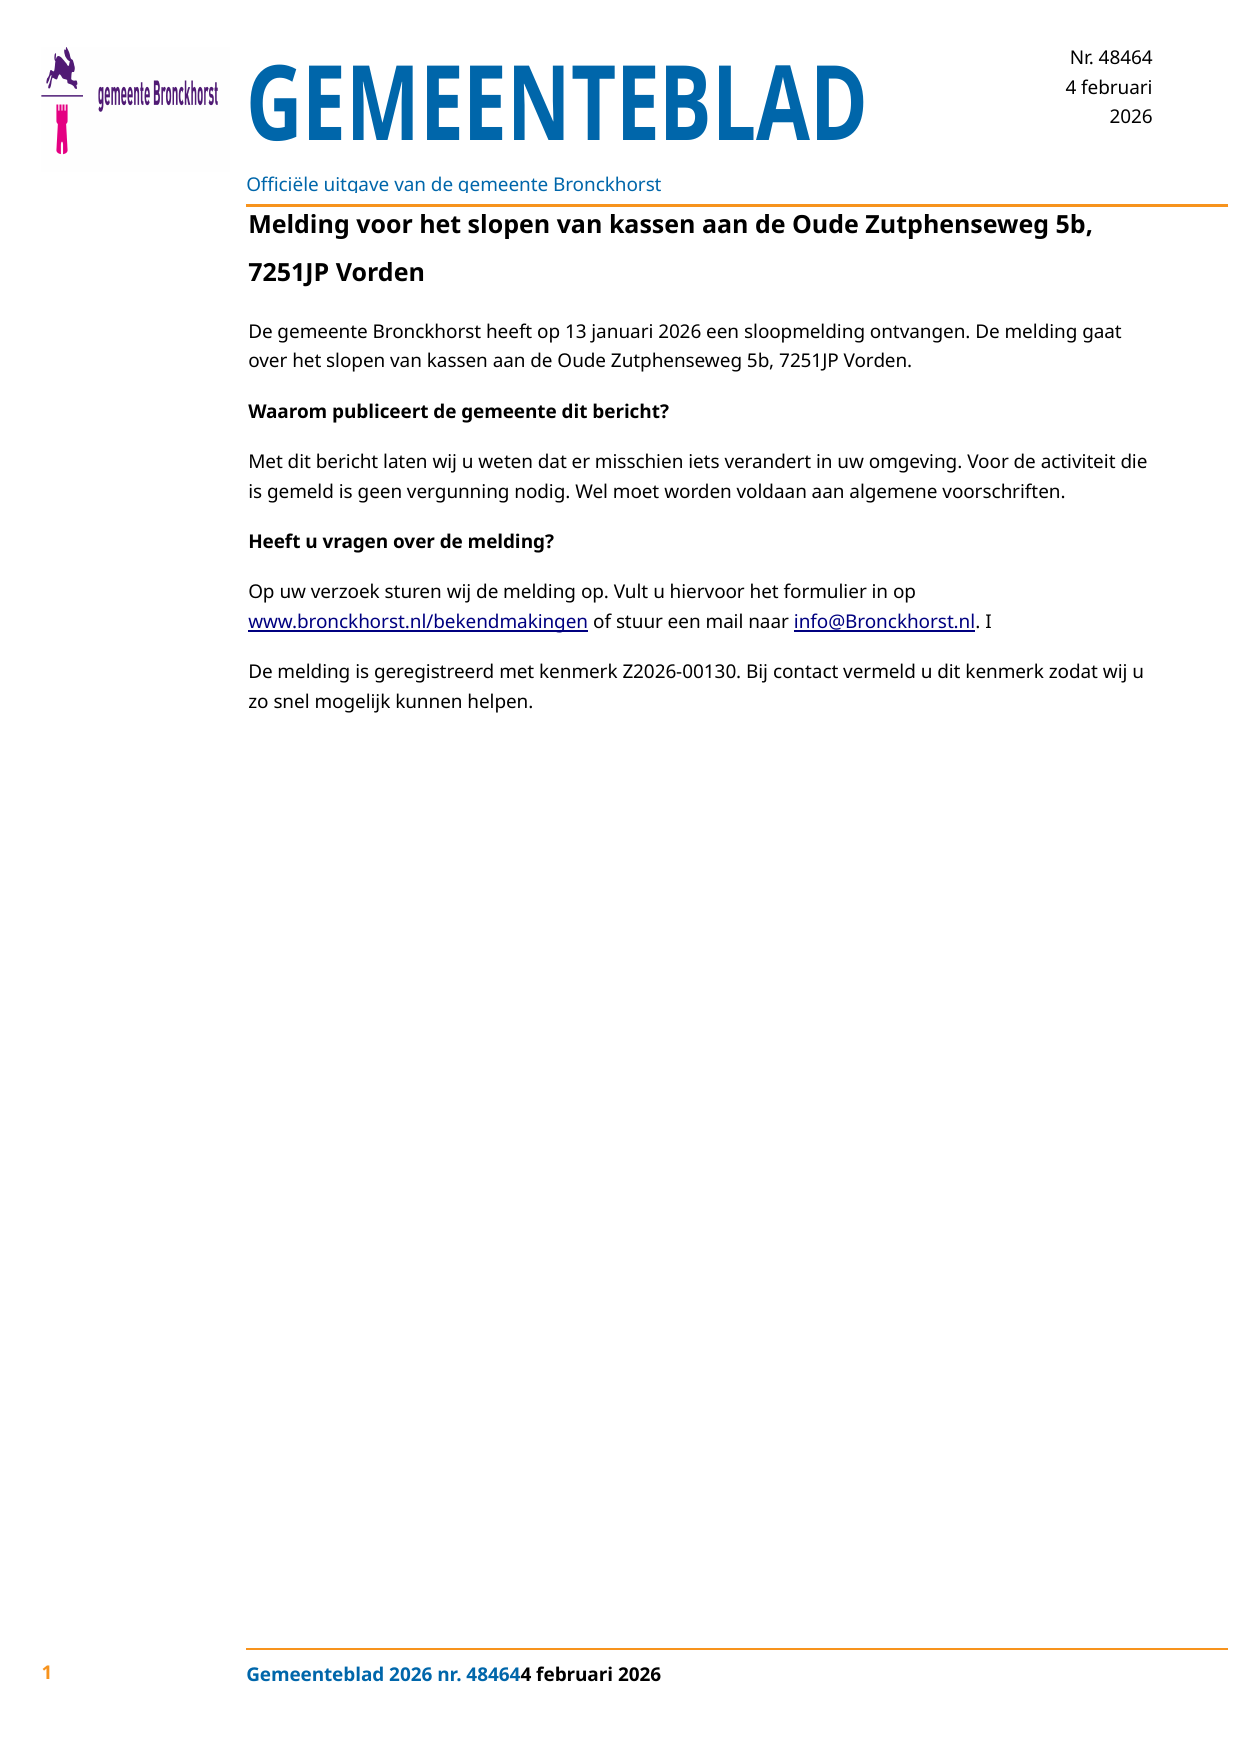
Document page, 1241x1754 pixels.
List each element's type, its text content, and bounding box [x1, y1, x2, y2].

text Met dit bericht laten wij u weten dat er misschien iets verandert in uw omgeving. Voor de activiteit die is gemeld is geen vergunning nodig. Wel moet worden voldaan aan algemene voorschriften. [248, 448, 1152, 504]
picture [41, 47, 231, 172]
text De melding is geregistreerd met kenmerk Z2026-00130. Bij contact vermeld u dit kenmerk zodat wij u zo snel mogelijk kunnen helpen. [248, 659, 1152, 714]
text Waarom publiceert de gemeente dit bericht? [248, 398, 1152, 424]
text De gemeente Bronckhorst heeft op 13 januari 2026 een sloopmelding ontvangen. De melding gaat over het slopen van kassen aan de Oude Zutphenseweg 5b, 7251JP Vorden. [248, 318, 1152, 373]
text Melding voor het slopen van kassen aan de Oude Zutphenseweg 5b, 7251JP Vorden [248, 207, 1152, 288]
text Heeft u vragen over de melding? [248, 528, 1152, 554]
text Op uw verzoek sturen wij de melding op. Vult u hiervoor het formulier in op www.bronckhorst.nl/bekendmakingen of stuur een mail naar info@Bronckhorst.nl. I [248, 579, 1152, 634]
